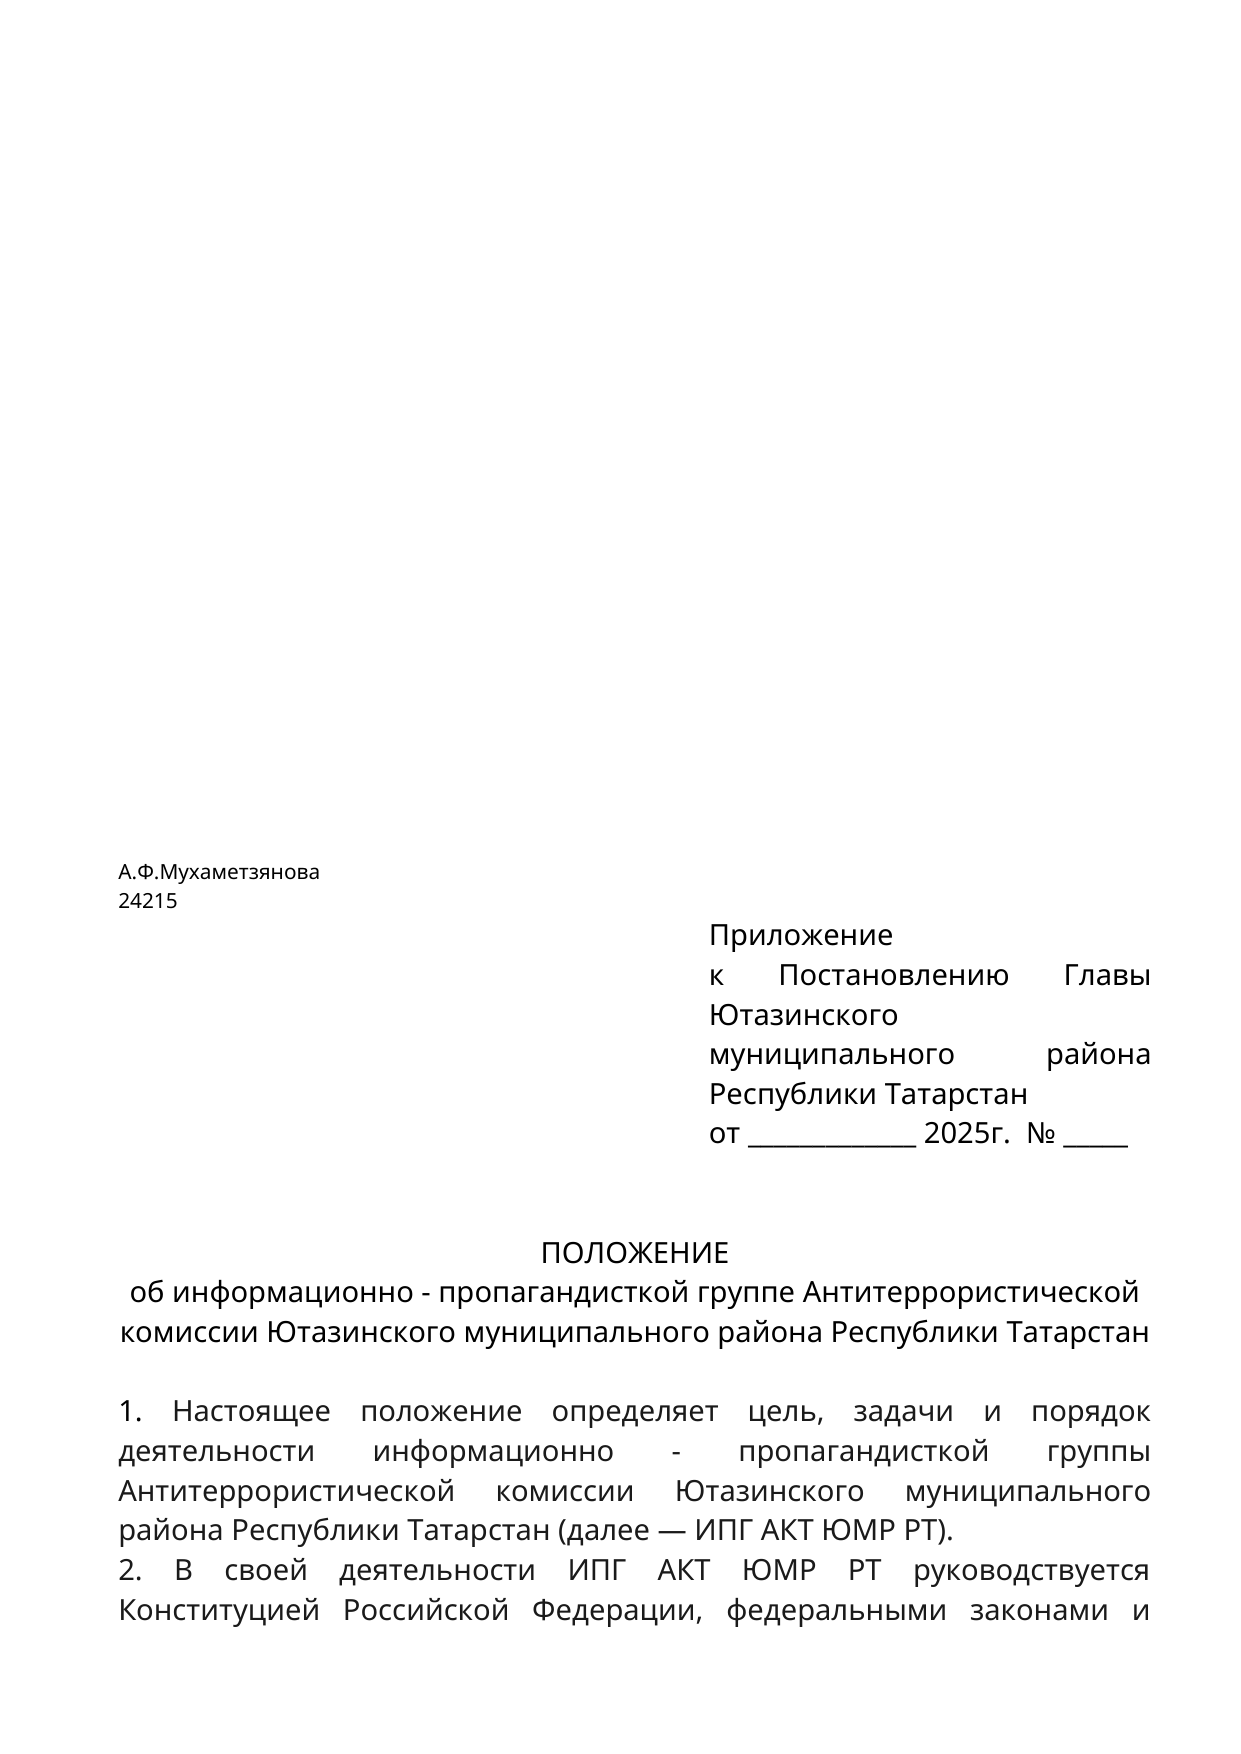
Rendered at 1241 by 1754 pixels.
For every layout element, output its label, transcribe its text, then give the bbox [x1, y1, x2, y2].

text 2. В своей деятельности ИПГ АКТ ЮМР РТ руководствуется Конституцией Российской Федерации, федеральными законами и [118, 1549, 1152, 1629]
text 1. Настоящее положение определяет цель, задачи и порядок деятельности информационно - пропагандисткой группы Антитеррористической комиссии Ютазинского муниципального района Республики Татарстан (далее — ИПГ АКТ ЮМР РТ). [118, 1391, 1152, 1549]
text Приложение [709, 914, 1152, 954]
text ПОЛОЖЕНИЕ [118, 1232, 1152, 1272]
text от _____________ 2025г. № _____ [709, 1113, 1152, 1152]
text 24215 [118, 886, 1152, 914]
text об информационно - пропагандисткой группе Антитеррористической комиссии Ютазинского муниципального района Республики Татарстан [118, 1272, 1152, 1351]
text к Постановлению Главы Ютазинского муниципального района Республики Татарстан [709, 954, 1152, 1113]
text А.Ф.Мухаметзянова [118, 857, 1152, 886]
